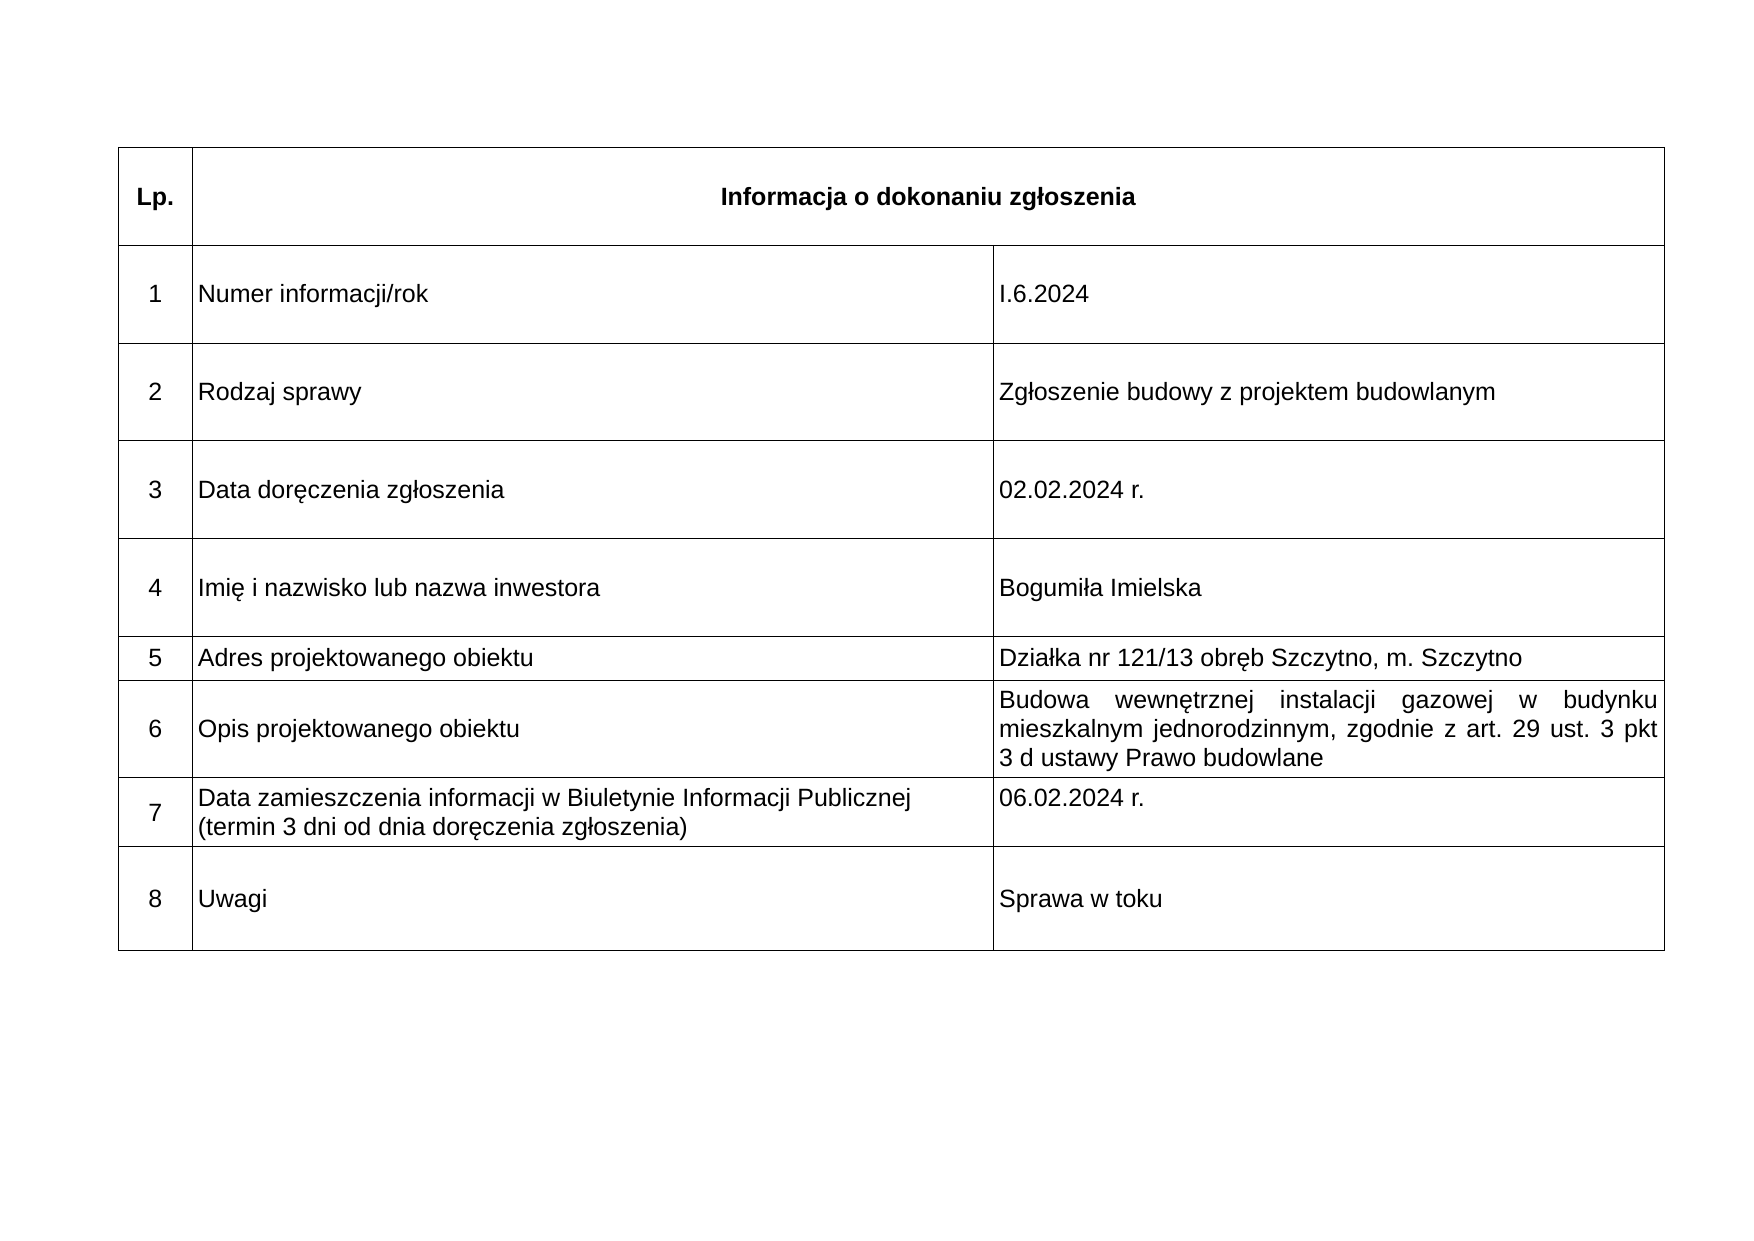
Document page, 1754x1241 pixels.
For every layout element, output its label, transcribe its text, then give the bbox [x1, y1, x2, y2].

table_cell Budowa wewnętrznej instalacji gazowej w budynku mieszkalnym jednorodzinnym, zgodnie z art. 29 ust. 3 pkt 3 d ustawy Prawo budowlane [994, 681, 1664, 777]
table_cell Numer informacji/rok [193, 246, 993, 342]
table_cell 3 [119, 441, 192, 538]
table_cell Adres projektowanego obiektu [193, 637, 993, 679]
table_cell 7 [119, 778, 192, 846]
table_cell Zgłoszenie budowy z projektem budowlanym [994, 344, 1664, 440]
table_cell Opis projektowanego obiektu [193, 681, 993, 777]
table_cell 2 [119, 344, 192, 440]
table_cell Data doręczenia zgłoszenia [193, 441, 993, 538]
table_cell I.6.2024 [994, 246, 1664, 342]
table_cell 4 [119, 539, 192, 636]
table_cell Rodzaj sprawy [193, 344, 993, 440]
table_cell 02.02.2024 r. [994, 441, 1664, 538]
table_cell 8 [119, 847, 192, 950]
table_header Lp. [119, 148, 192, 245]
table_cell Bogumiła Imielska [994, 539, 1664, 636]
table_cell Uwagi [193, 847, 993, 950]
table_cell Działka nr 121/13 obręb Szczytno, m. Szczytno [994, 637, 1664, 679]
table_cell 6 [119, 681, 192, 777]
table_cell 5 [119, 637, 192, 679]
table_cell Sprawa w toku [994, 847, 1664, 950]
table_cell 1 [119, 246, 192, 342]
table_header Informacja o dokonaniu zgłoszenia [193, 148, 1664, 245]
table_cell Imię i nazwisko lub nazwa inwestora [193, 539, 993, 636]
table_cell Data zamieszczenia informacji w Biuletynie Informacji Publicznej (termin 3 dni od dnia doręczenia zgłoszenia) [193, 778, 993, 846]
table_cell 06.02.2024 r. [994, 778, 1664, 846]
